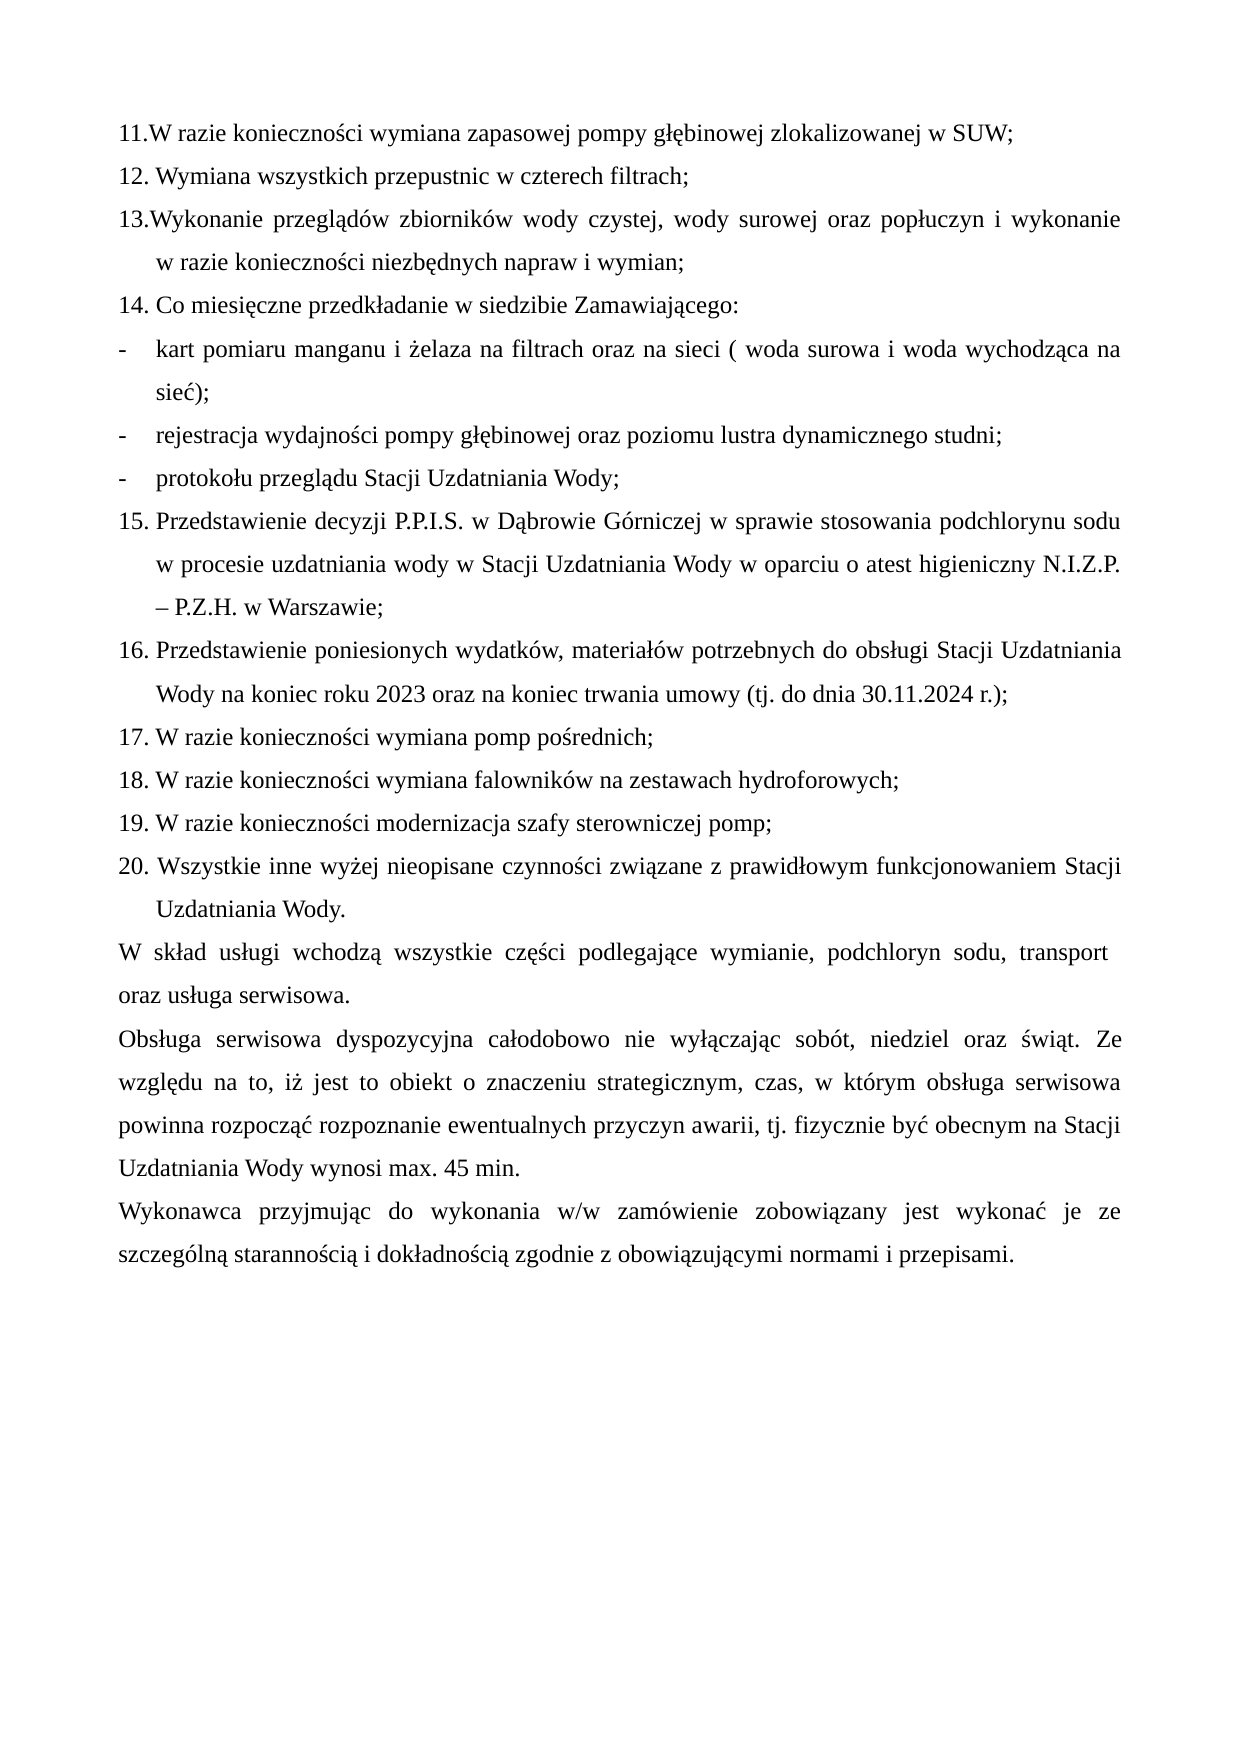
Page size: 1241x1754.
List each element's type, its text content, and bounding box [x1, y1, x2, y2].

text Obsługa serwisowa dyspozycyjna całodobowo nie wyłączając sobót, niedziel oraz świąt. Ze względu na to, iż jest to obiekt o znaczeniu strategicznym, czas, w którym obsługa serwisowa powinna rozpocząć rozpoznanie ewentualnych przyczyn awarii, tj. fizycznie być obecnym na Stacji Uzdatniania Wody wynosi max. 45 min. [118, 1024, 1122, 1182]
text 20. Wszystkie inne wyżej nieopisane czynności związane z prawidłowym funkcjonowaniem Stacji Uzdatniania Wody. [118, 851, 1122, 923]
text Wykonawca przyjmując do wykonania w/w zamówienie zobowiązany jest wykonać je ze szczególną starannością i dokładnością zgodnie z obowiązującymi normami i przepisami. [118, 1196, 1122, 1268]
text - rejestracja wydajności pompy głębinowej oraz poziomu lustra dynamicznego studni; [118, 420, 1122, 449]
text 19. W razie konieczności modernizacja szafy sterowniczej pomp; [118, 808, 1122, 837]
text - protokołu przeglądu Stacji Uzdatniania Wody; [118, 463, 1122, 492]
text 16. Przedstawienie poniesionych wydatków, materiałów potrzebnych do obsługi Stacji Uzdatniania Wody na koniec roku 2023 oraz na koniec trwania umowy (tj. do dnia 30.11.2024 r.); [118, 636, 1122, 707]
text 15. Przedstawienie decyzji P.P.I.S. w Dąbrowie Górniczej w sprawie stosowania podchlorynu sodu w procesie uzdatniania wody w Stacji Uzdatniania Wody w oparciu o atest higieniczny N.I.Z.P. – P.Z.H. w Warszawie; [118, 506, 1122, 621]
text 18. W razie konieczności wymiana falowników na zestawach hydroforowych; [118, 765, 1122, 794]
text 11.W razie konieczności wymiana zapasowej pompy głębinowej zlokalizowanej w SUW; [118, 118, 1122, 147]
text 14. Co miesięczne przedkładanie w siedzibie Zamawiającego: [118, 291, 1122, 319]
text - kart pomiaru manganu i żelaza na filtrach oraz na sieci ( woda surowa i woda wychodząca na sieć); [118, 334, 1122, 406]
text 17. W razie konieczności wymiana pomp pośrednich; [118, 722, 1122, 751]
text W skład usługi wchodzą wszystkie części podlegające wymianie, podchloryn sodu, transport oraz usługa serwisowa. [118, 937, 1122, 1009]
text 13.Wykonanie przeglądów zbiorników wody czystej, wody surowej oraz popłuczyn i wykonanie w razie konieczności niezbędnych napraw i wymian; [118, 204, 1122, 276]
text 12. Wymiana wszystkich przepustnic w czterech filtrach; [118, 161, 1122, 190]
